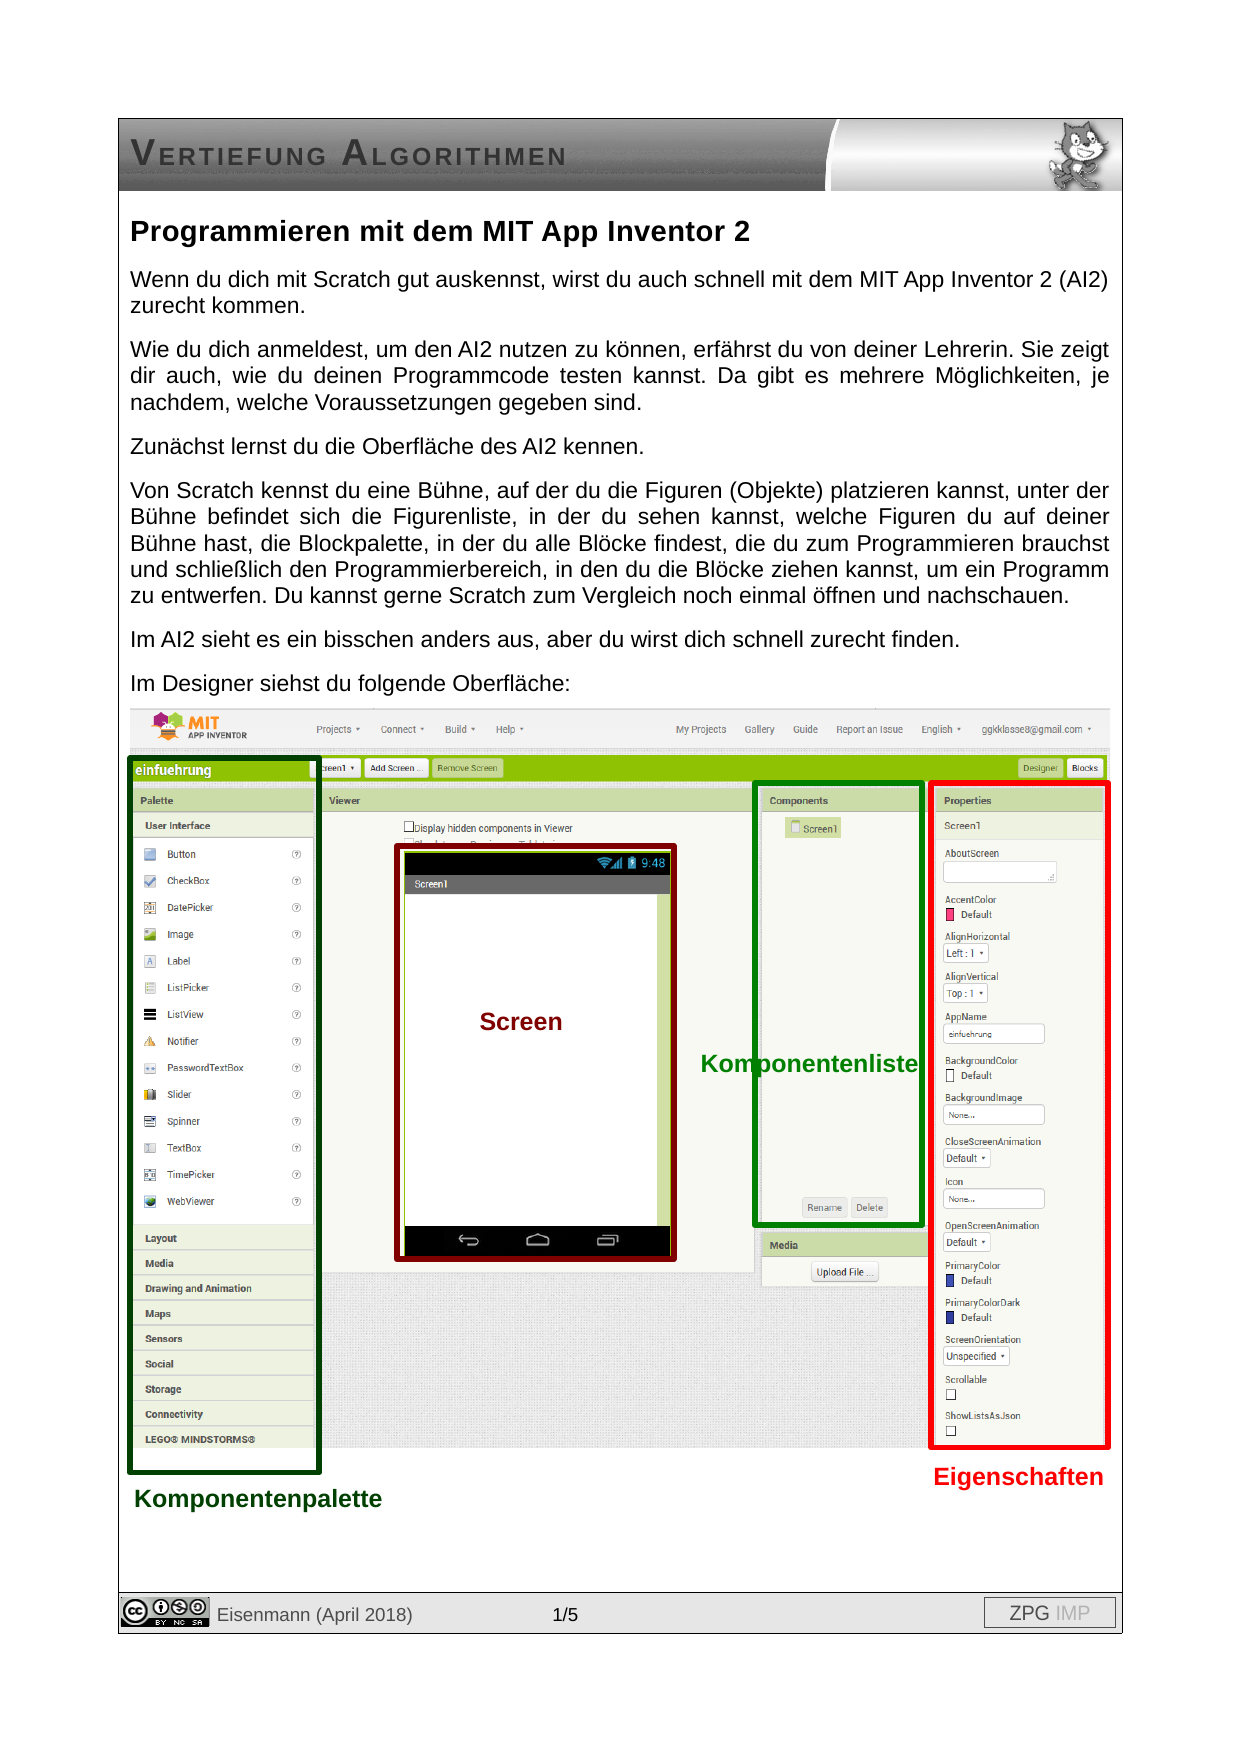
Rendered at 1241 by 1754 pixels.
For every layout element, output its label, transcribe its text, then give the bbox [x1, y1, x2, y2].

text Wie du dich anmeldest, um den AI2 nutzen zu können, erfährst du von deiner Lehrerin. Sie zeigt dir auch, wie du deinen Programmcode testen kannst. Da gibt es mehrere Möglichkeiten, je nachdem, welche Voraussetzungen gegeben sind. [130, 336, 1110, 415]
picture [934, 786, 1105, 1445]
text Zunächst lernst du die Oberfläche des AI2 kennen. [130, 433, 1110, 459]
text Programmieren mit dem MIT App Inventor 2 [130, 214, 1110, 248]
text Wenn du dich mit Scratch gut auskennst, wirst du auch schnell mit dem MIT App Inventor 2 (AI2) zurecht kommen. [130, 266, 1110, 318]
text Im Designer siehst du folgende Oberfläche: [130, 670, 1110, 697]
picture [130, 708, 1111, 1448]
picture [133, 761, 316, 1448]
picture [119, 119, 1122, 191]
text Von Scratch kennst du eine Bühne, auf der du die Figuren (Objekte) platzieren kannst, unter der Bühne befindet sich die Figurenliste, in der du sehen kannst, welche Figuren du auf deiner Bühne hast, die Blockpalette, in der du alle Blöcke findest, die du zum Programmieren brauchst und schließlich den Programmierbereich, in den du die Blöcke ziehen kannst, um ein Programm zu entwerfen. Du kannst gerne Scratch zum Vergleich noch einmal öffnen und nachschauen. [130, 477, 1110, 608]
picture [120, 1597, 210, 1627]
text Im AI2 sieht es ein bisschen anders aus, aber du wirst dich schnell zurecht finden. [130, 626, 1110, 653]
